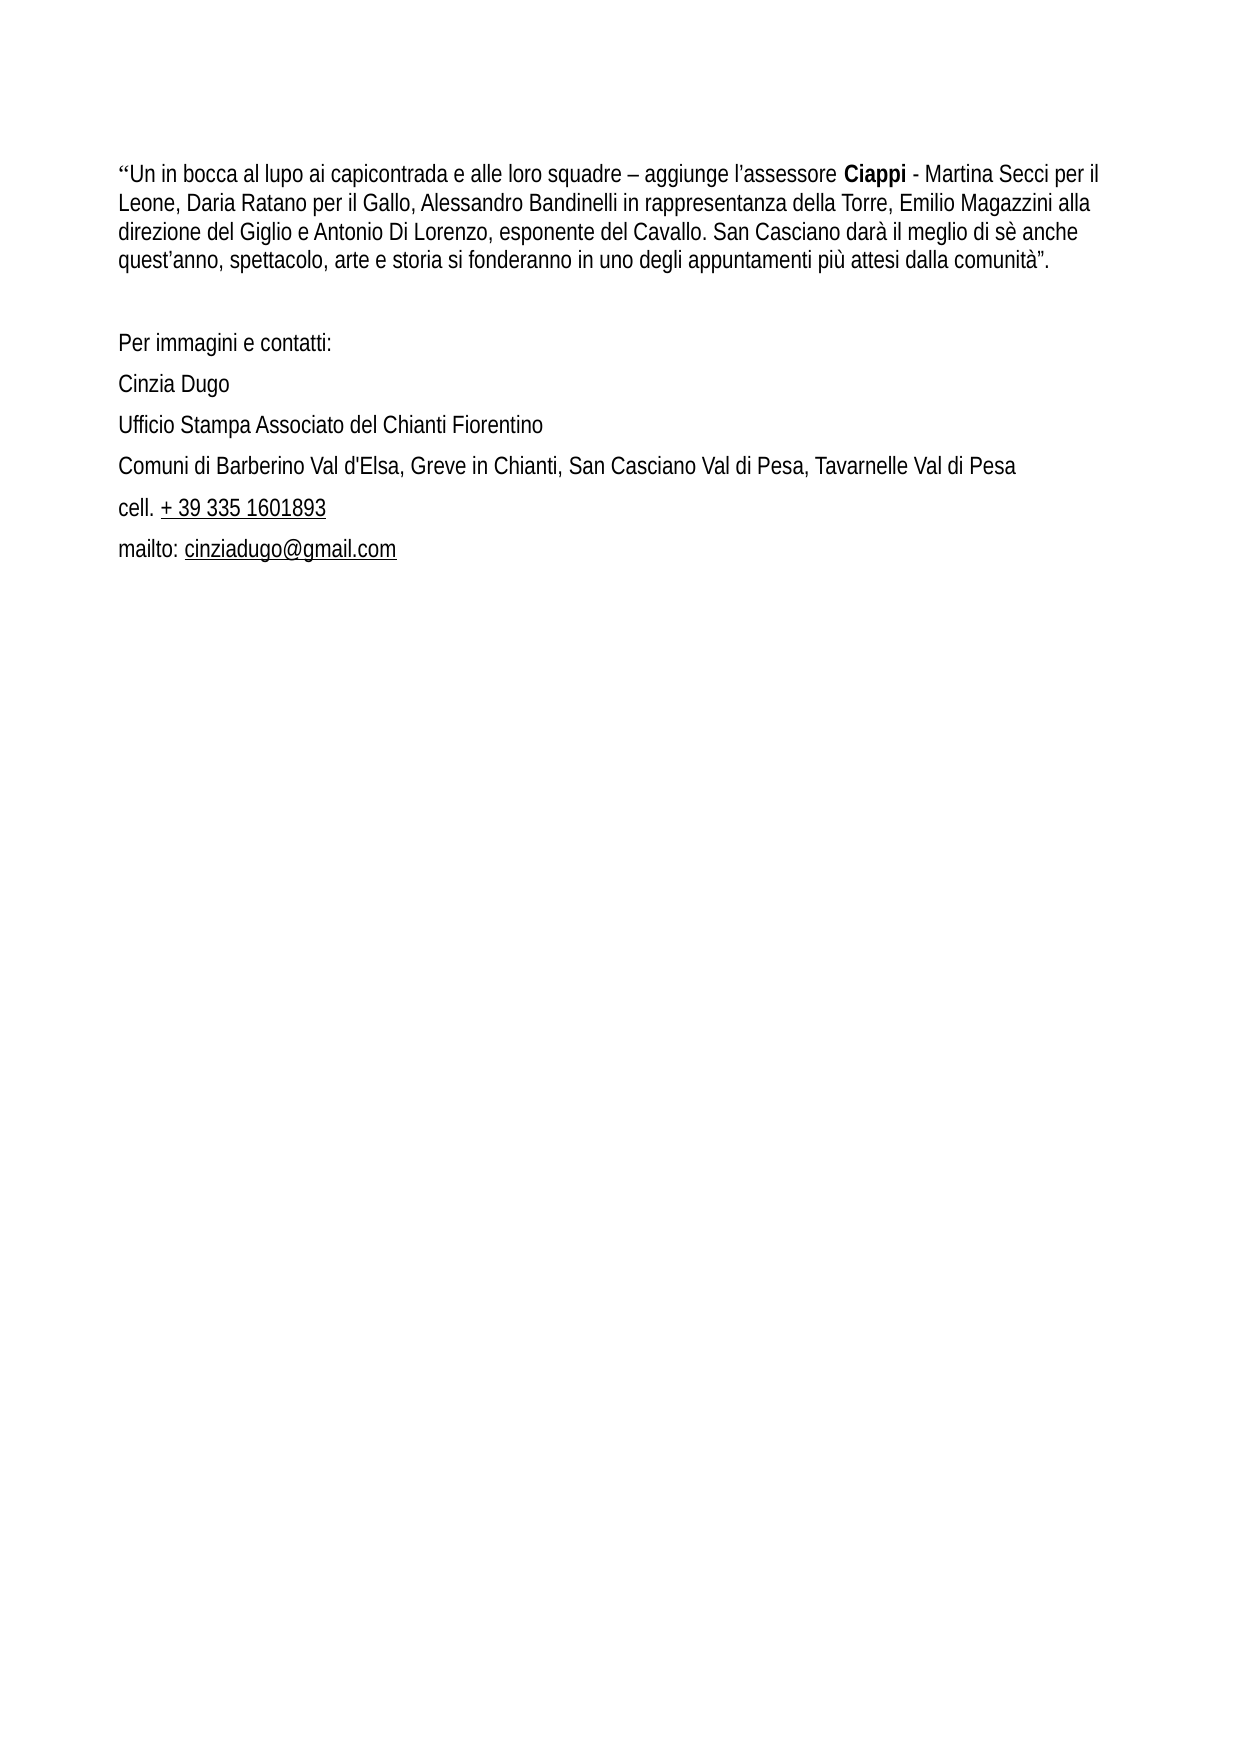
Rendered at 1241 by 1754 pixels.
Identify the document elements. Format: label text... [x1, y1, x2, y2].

text Comuni di Barberino Val d'Elsa, Greve in Chianti, San Casciano Val di Pesa, Tavarnelle Val di Pesa [118, 451, 1122, 480]
text mailto: cinziadugo@gmail.com [118, 534, 1122, 562]
text cell. + 39 335 1601893 [118, 492, 1122, 521]
text “Un in bocca al lupo ai capicontrada e alle loro squadre – aggiunge l’assessore Ciappi - Martina Secci per il Leone, Daria Ratano per il Gallo, Alessandro Bandinelli in rappresentanza della Torre, Emilio Magazzini alla direzione del Giglio e Antonio Di Lorenzo, esponente del Cavallo. San Casciano darà il meglio di sè anche quest’anno, spettacolo, arte e storia si fonderanno in uno degli appuntamenti più attesi dalla comunità”. [118, 159, 1122, 274]
text Per immagini e contatti: [118, 328, 1122, 357]
text Cinzia Dugo [118, 369, 1122, 398]
text Ufficio Stampa Associato del Chianti Fiorentino [118, 410, 1122, 439]
